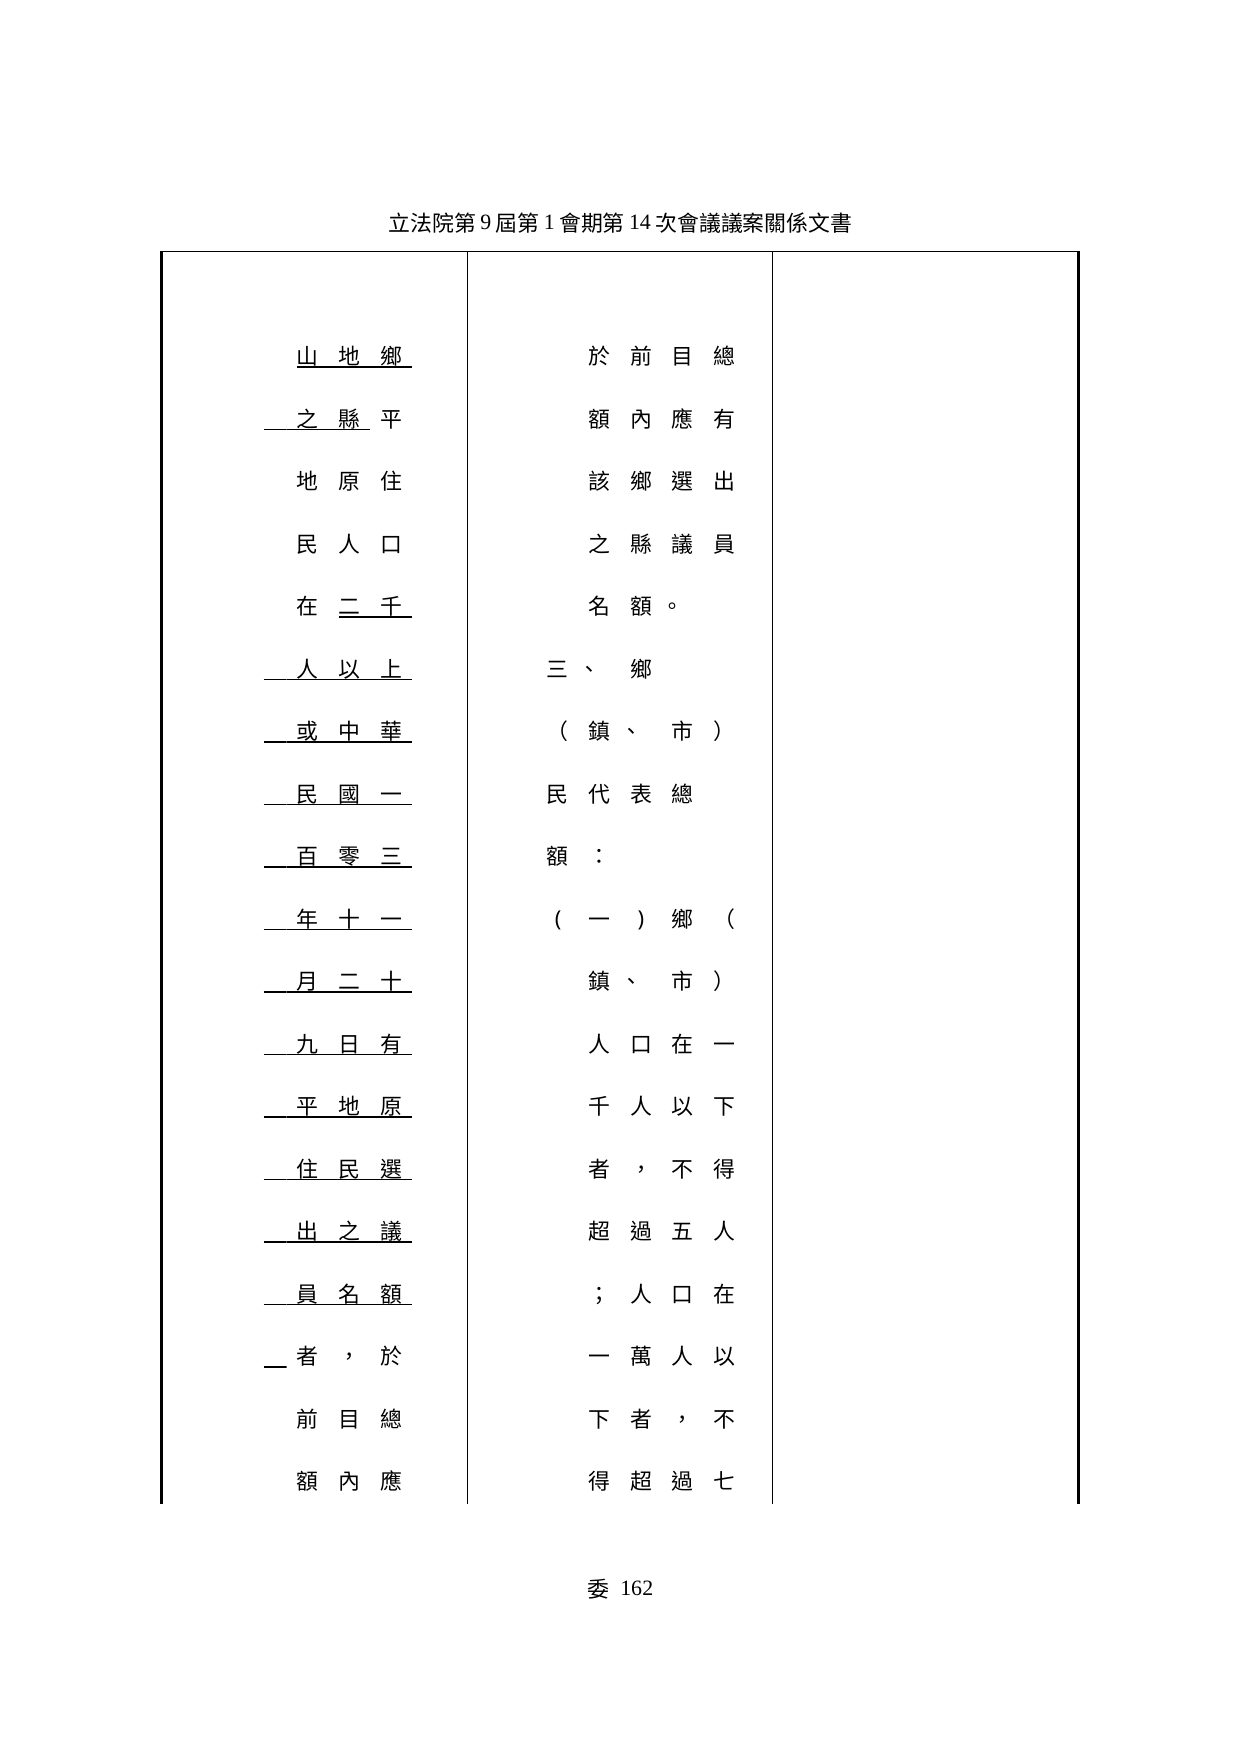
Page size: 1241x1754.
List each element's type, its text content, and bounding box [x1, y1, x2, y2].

table_cell [773, 252, 1077, 1504]
table_cell 於前目總額內應有該鄉選出之縣議員名額。 三、鄉（鎮、市）民代表總額： (一)鄉（鎮、市）人口在一千人以下者，不得超過五人；人口在一萬人以下者，不得超過七 [468, 252, 772, 1504]
table_cell 山地鄉之縣平地原住民人口在二千人以上或中華民國一百零三年十一月二十九日有平地原住民選出之議員名額者，於前目總額內應 [163, 252, 467, 1504]
